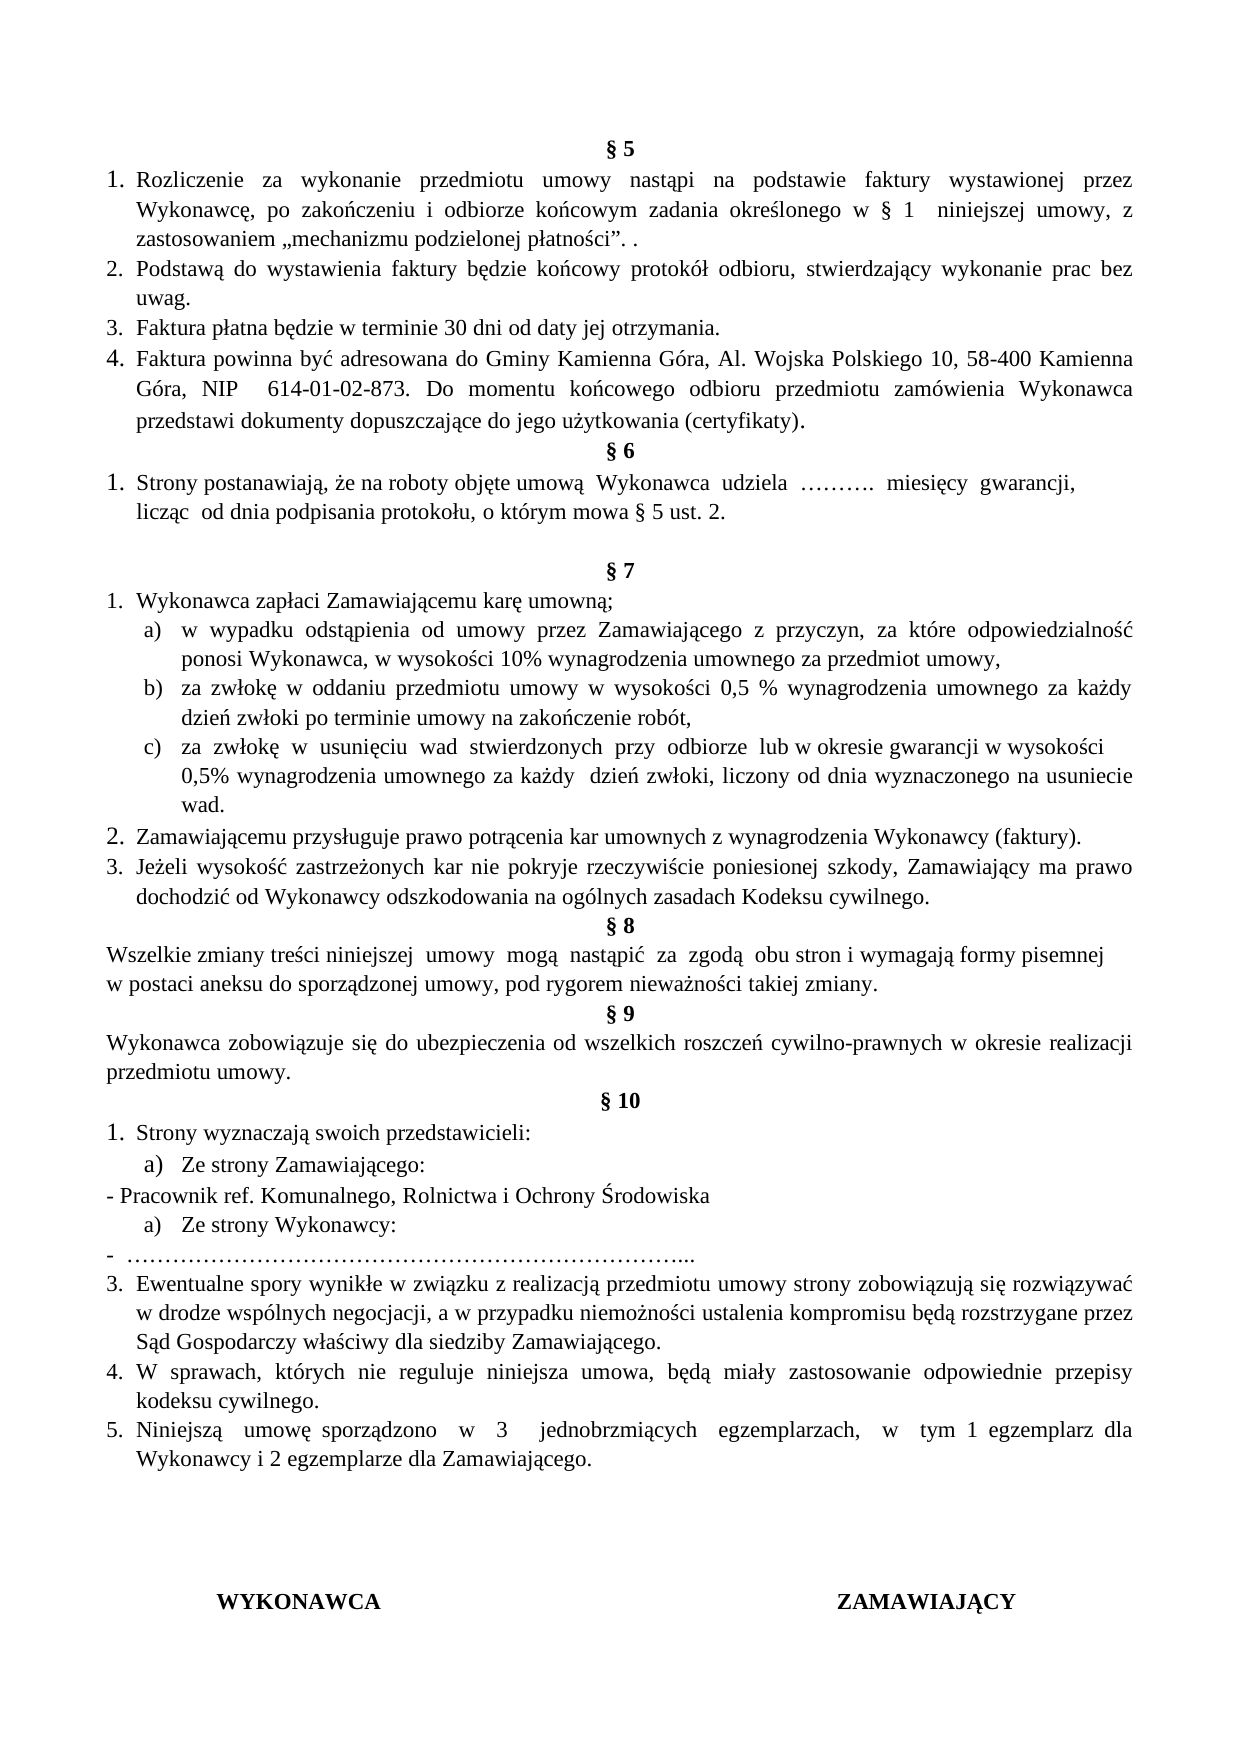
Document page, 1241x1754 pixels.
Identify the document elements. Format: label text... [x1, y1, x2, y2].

list Ewentualne spory wynikłe w związku z realizacją przedmiotu umowy strony zobowiązują się rozwiązywać w drodze wspólnych negocjacji, a w przypadku niemożności ustalenia kompromisu będą rozstrzygane przez Sąd Gospodarczy właściwy dla siedziby Zamawiającego. [106, 1271, 1134, 1355]
list Podstawą do wystawienia faktury będzie końcowy protokół odbioru, stwierdzający wykonanie prac bez uwag. [106, 256, 1134, 311]
list W sprawach, których nie reguluje niniejsza umowa, będą miały zastosowanie odpowiednie przepisy kodeksu cywilnego. [106, 1358, 1134, 1413]
text - Pracownik ref. Komunalnego, Rolnictwa i Ochrony Środowiska [106, 1182, 1134, 1208]
list Zamawiającemu przysługuje prawo potrącenia kar umownych z wynagrodzenia Wykonawcy (faktury). [106, 822, 1134, 850]
list Jeżeli wysokość zastrzeżonych kar nie pokryje rzeczywiście poniesionej szkody, Zamawiający ma prawo dochodzić od Wykonawcy odszkodowania na ogólnych zasadach Kodeksu cywilnego. [106, 854, 1134, 909]
list za zwłokę w oddaniu przedmiotu umowy w wysokości 0,5 % wynagrodzenia umownego za każdy dzień zwłoki po terminie umowy na zakończenie robót, [144, 675, 1134, 730]
list Strony wyznaczają swoich przedstawicieli: [106, 1118, 1134, 1146]
list Faktura powinna być adresowana do Gminy Kamienna Góra, Al. Wojska Polskiego 10, 58-400 Kamienna Góra, NIP 614-01-02-873. Do momentu końcowego odbioru przedmiotu zamówienia Wykonawca przedstawi dokumenty dopuszczające do jego użytkowania (certyfikaty). [106, 344, 1134, 434]
list Niniejszą umowę sporządzono w 3 jednobrzmiących egzemplarzach, w tym 1 egzemplarz dla Wykonawcy i 2 egzemplarze dla Zamawiającego. [106, 1417, 1134, 1472]
text § 5 [106, 136, 1134, 161]
list Rozliczenie za wykonanie przedmiotu umowy nastąpi na podstawie faktury wystawionej przez Wykonawcę, po zakończeniu i odbiorze końcowym zadania określonego w § 1 niniejszej umowy, z zastosowaniem „mechanizmu podzielonej płatności”. . [106, 165, 1134, 252]
list za zwłokę w usunięciu wad stwierdzonych przy odbiorze lub w okresie gwarancji w wysokości 0,5% wynagrodzenia umownego za każdy dzień zwłoki, liczony od dnia wyznaczonego na usuniecie wad. [144, 734, 1134, 818]
list Wykonawca zapłaci Zamawiającemu karę umowną; [106, 587, 1134, 613]
text § 9 [106, 1001, 1134, 1026]
text § 8 [106, 913, 1134, 938]
text § 6 [106, 438, 1134, 463]
list Faktura płatna będzie w terminie 30 dni od daty jej otrzymania. [106, 314, 1134, 340]
text Wykonawca zobowiązuje się do ubezpieczenia od wszelkich roszczeń cywilno-prawnych w okresie realizacji przedmiotu umowy. [106, 1030, 1134, 1085]
text § 10 [106, 1088, 1134, 1114]
text WYKONAWCA ZAMAWIAJĄCY [106, 1589, 1134, 1614]
text - ………………………………………………………………... [106, 1241, 1134, 1267]
text § 7 [106, 558, 1134, 584]
list Ze strony Wykonawcy: [144, 1212, 1134, 1238]
text Wszelkie zmiany treści niniejszej umowy mogą nastąpić za zgodą obu stron i wymagają formy pisemnej w postaci aneksu do sporządzonej umowy, pod rygorem nieważności takiej zmiany. [106, 942, 1134, 997]
list Strony postanawiają, że na roboty objęte umową Wykonawca udziela ………. miesięcy gwarancji, licząc od dnia podpisania protokołu, o którym mowa § 5 ust. 2. [106, 467, 1134, 525]
list w wypadku odstąpienia od umowy przez Zamawiającego z przyczyn, za które odpowiedzialność ponosi Wykonawca, w wysokości 10% wynagrodzenia umownego za przedmiot umowy, [144, 617, 1134, 672]
list Ze strony Zamawiającego: [144, 1150, 1134, 1178]
